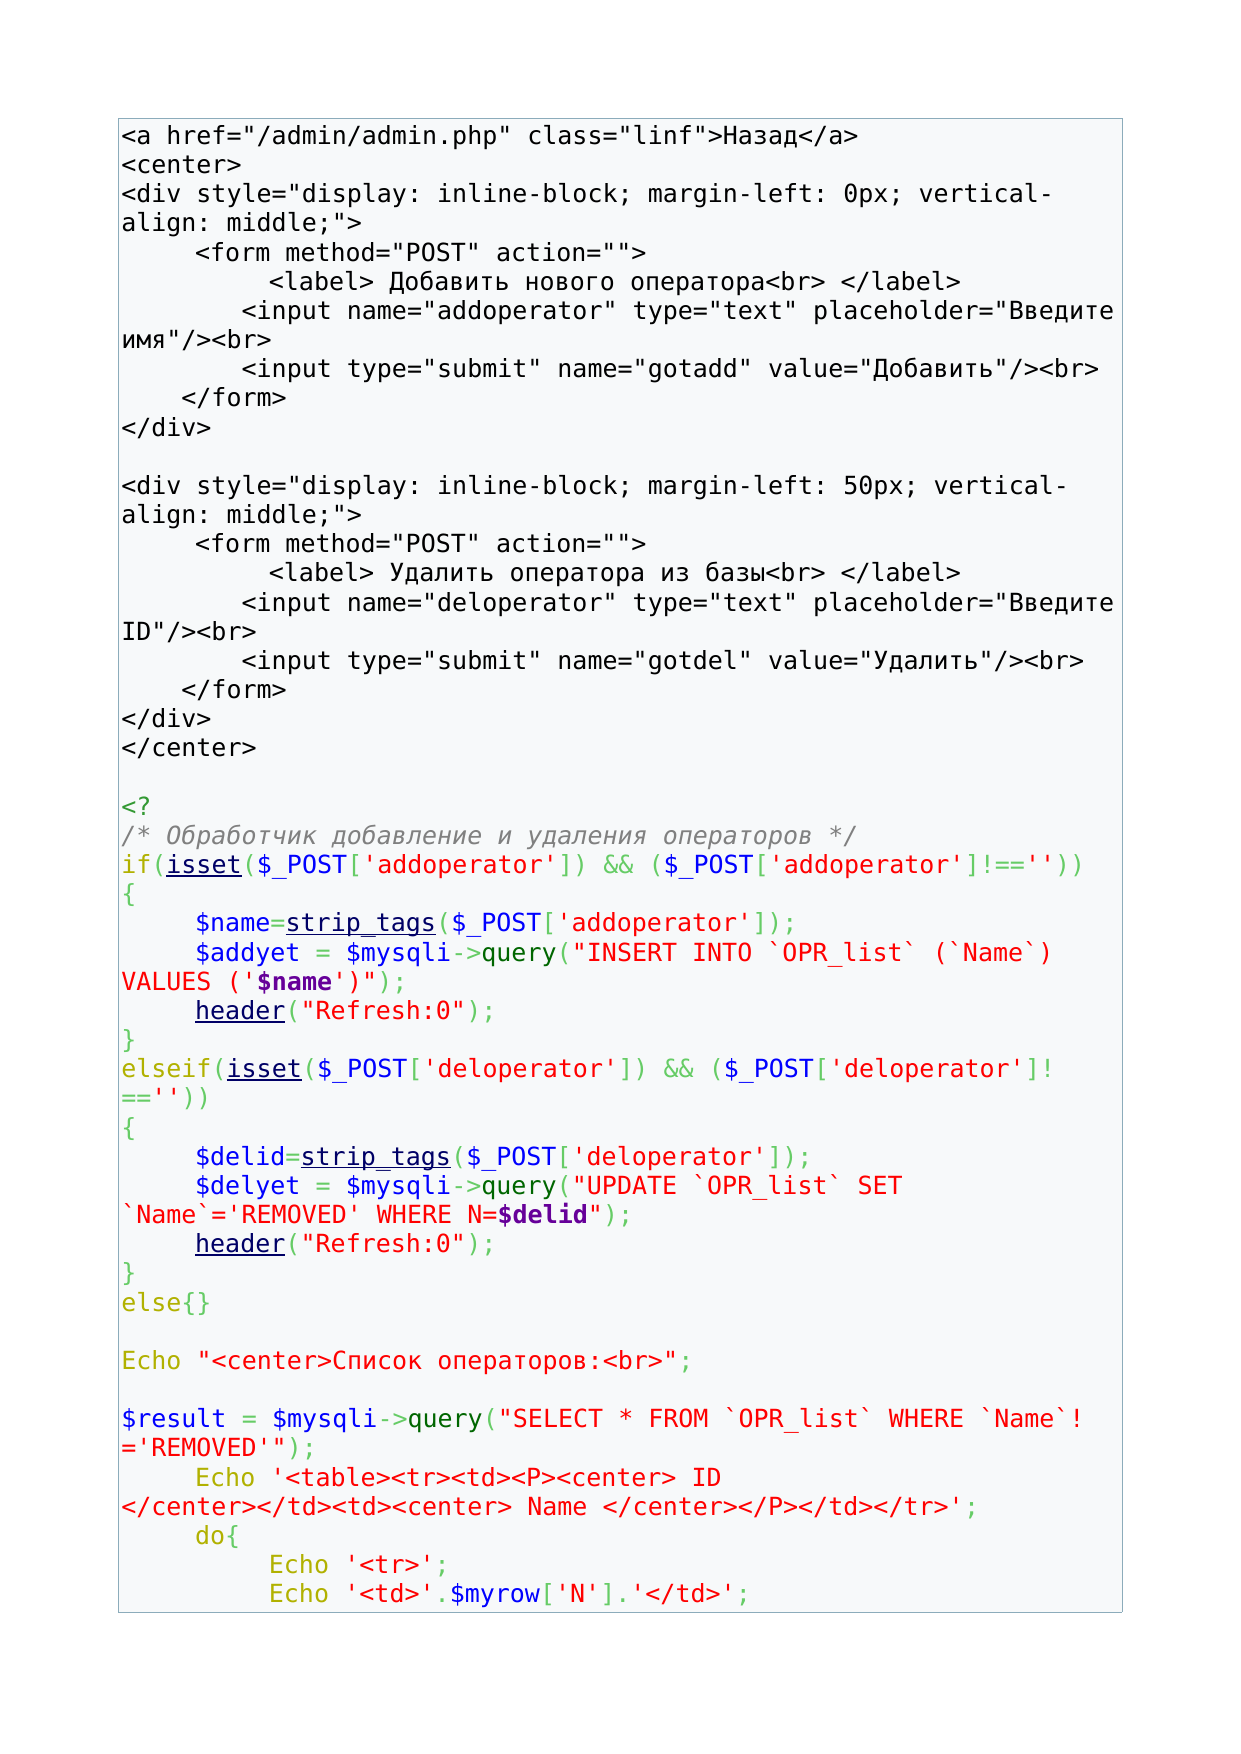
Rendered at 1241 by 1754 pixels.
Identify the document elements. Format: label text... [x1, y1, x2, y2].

table_header <a href="/admin/admin.php" class="linf">Назад</a> <center> <div style="display: inline-block; margin-left: 0px; vertical-align: middle;"> <form method="POST" action=""> <label> Добавить нового оператора<br> </label> <input name="addoperator" type="text" placeholder="Введите имя"/><br> <input type="submit" name="gotadd" value="Добавить"/><br> </form> </div> <div style="display: inline-block; margin-left: 50px; vertical-align: middle;"> <form method="POST" action=""> <label> Удалить оператора из базы<br> </label> <input name="deloperator" type="text" placeholder="Введите ID"/><br> <input type="submit" name="gotdel" value="Удалить"/><br> </form> </div> </center> <? /* Обработчик добавление и удаления операторов */ if(isset($_POST['addoperator']) && ($_POST['addoperator']!=='')) { $name=strip_tags($_POST['addoperator']); $addyet = $mysqli->query("INSERT INTO `OPR_list` (`Name`) VALUES ('$name')"); header("Refresh:0"); } elseif(isset($_POST['deloperator']) && ($_POST['deloperator']!=='')) { $delid=strip_tags($_POST['deloperator']); $delyet = $mysqli->query("UPDATE `OPR_list` SET `Name`='REMOVED' WHERE N=$delid"); header("Refresh:0"); } else{} Echo "<center>Список операторов:<br>"; $result = $mysqli->query("SELECT * FROM `OPR_list` WHERE `Name`!='REMOVED'"); Echo '<table><tr><td><P><center> ID </center></td><td><center> Name </center></P></td></tr>'; do{ Echo '<tr>'; Echo '<td>'.$myrow['N'].'</td>'; [119, 119, 1122, 1612]
